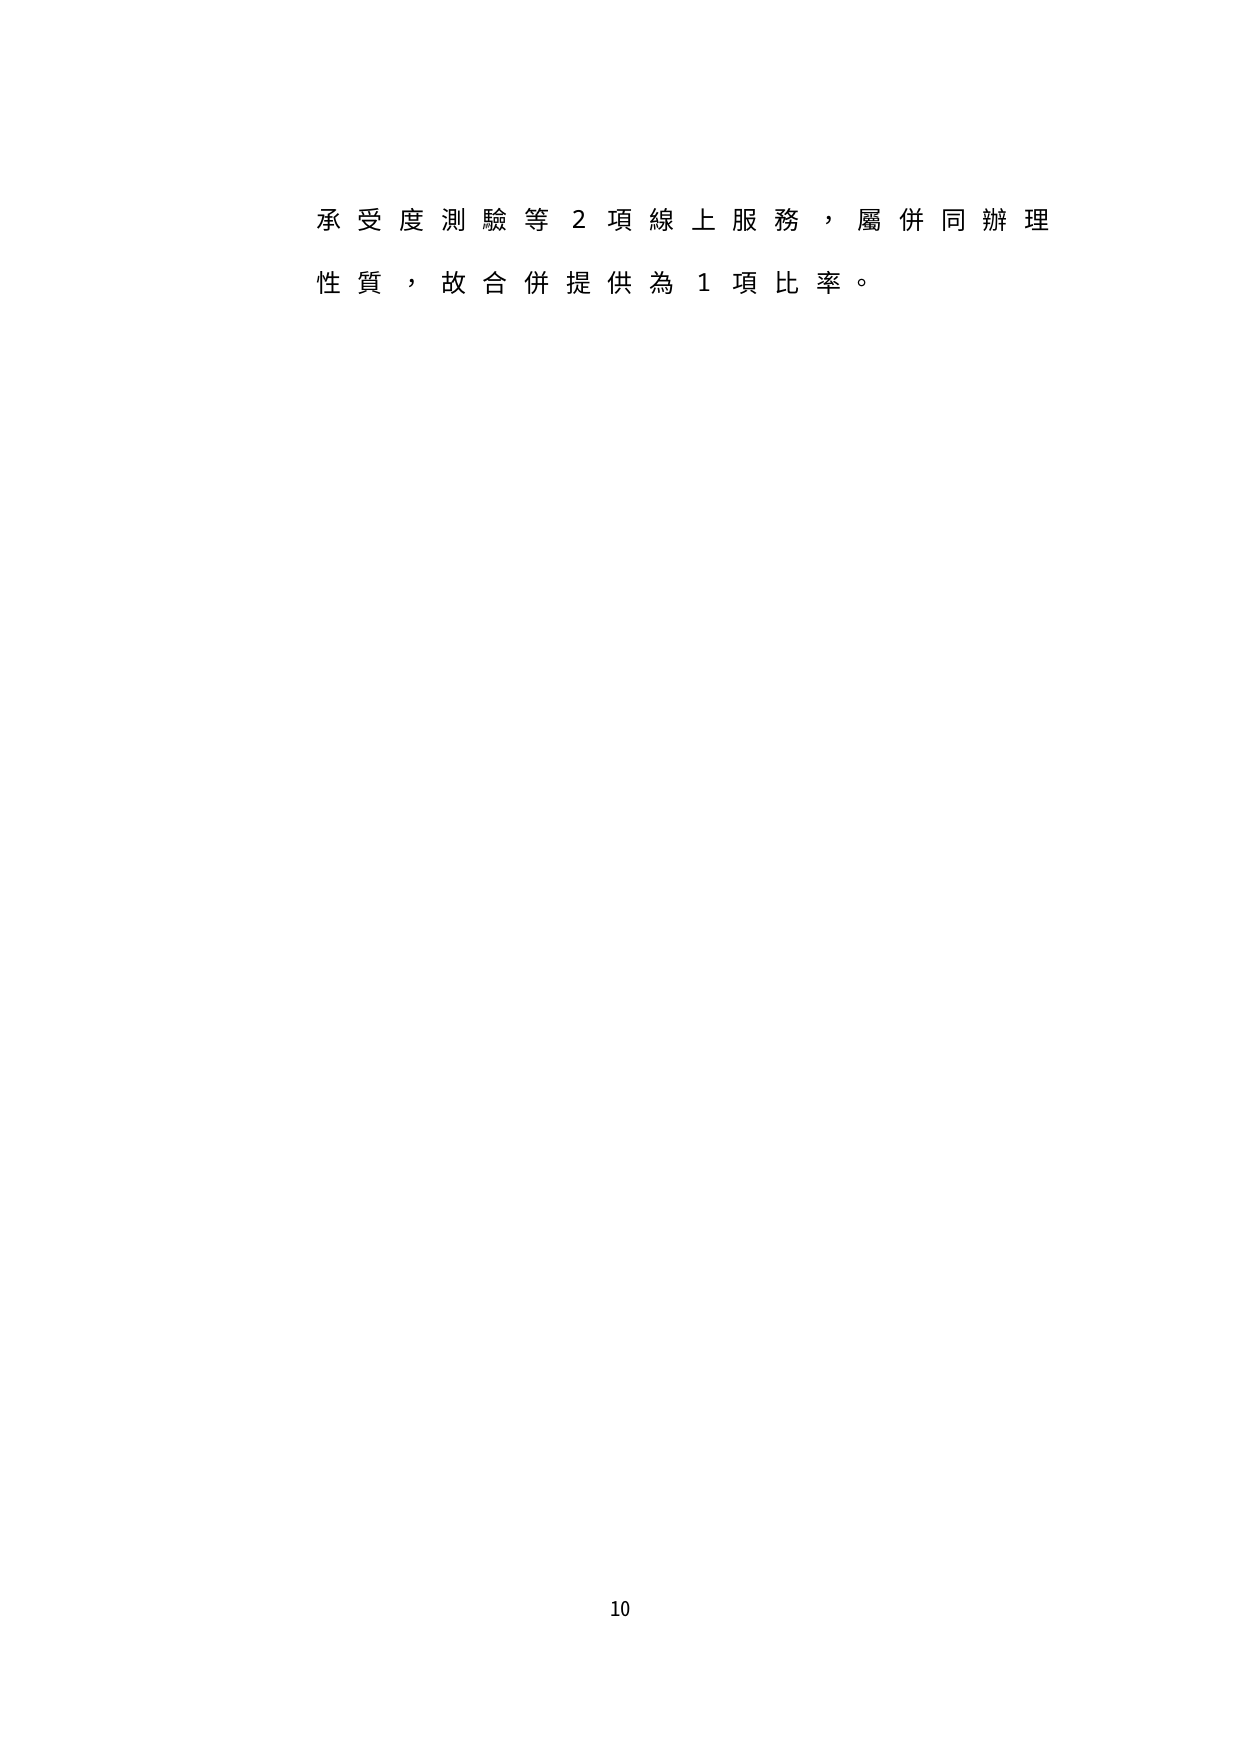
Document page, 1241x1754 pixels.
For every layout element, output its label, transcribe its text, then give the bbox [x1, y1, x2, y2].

text 承受度測驗等2項線上服務，屬併同辦理性質，故合併提供為1項比率。 [257, 177, 1058, 302]
